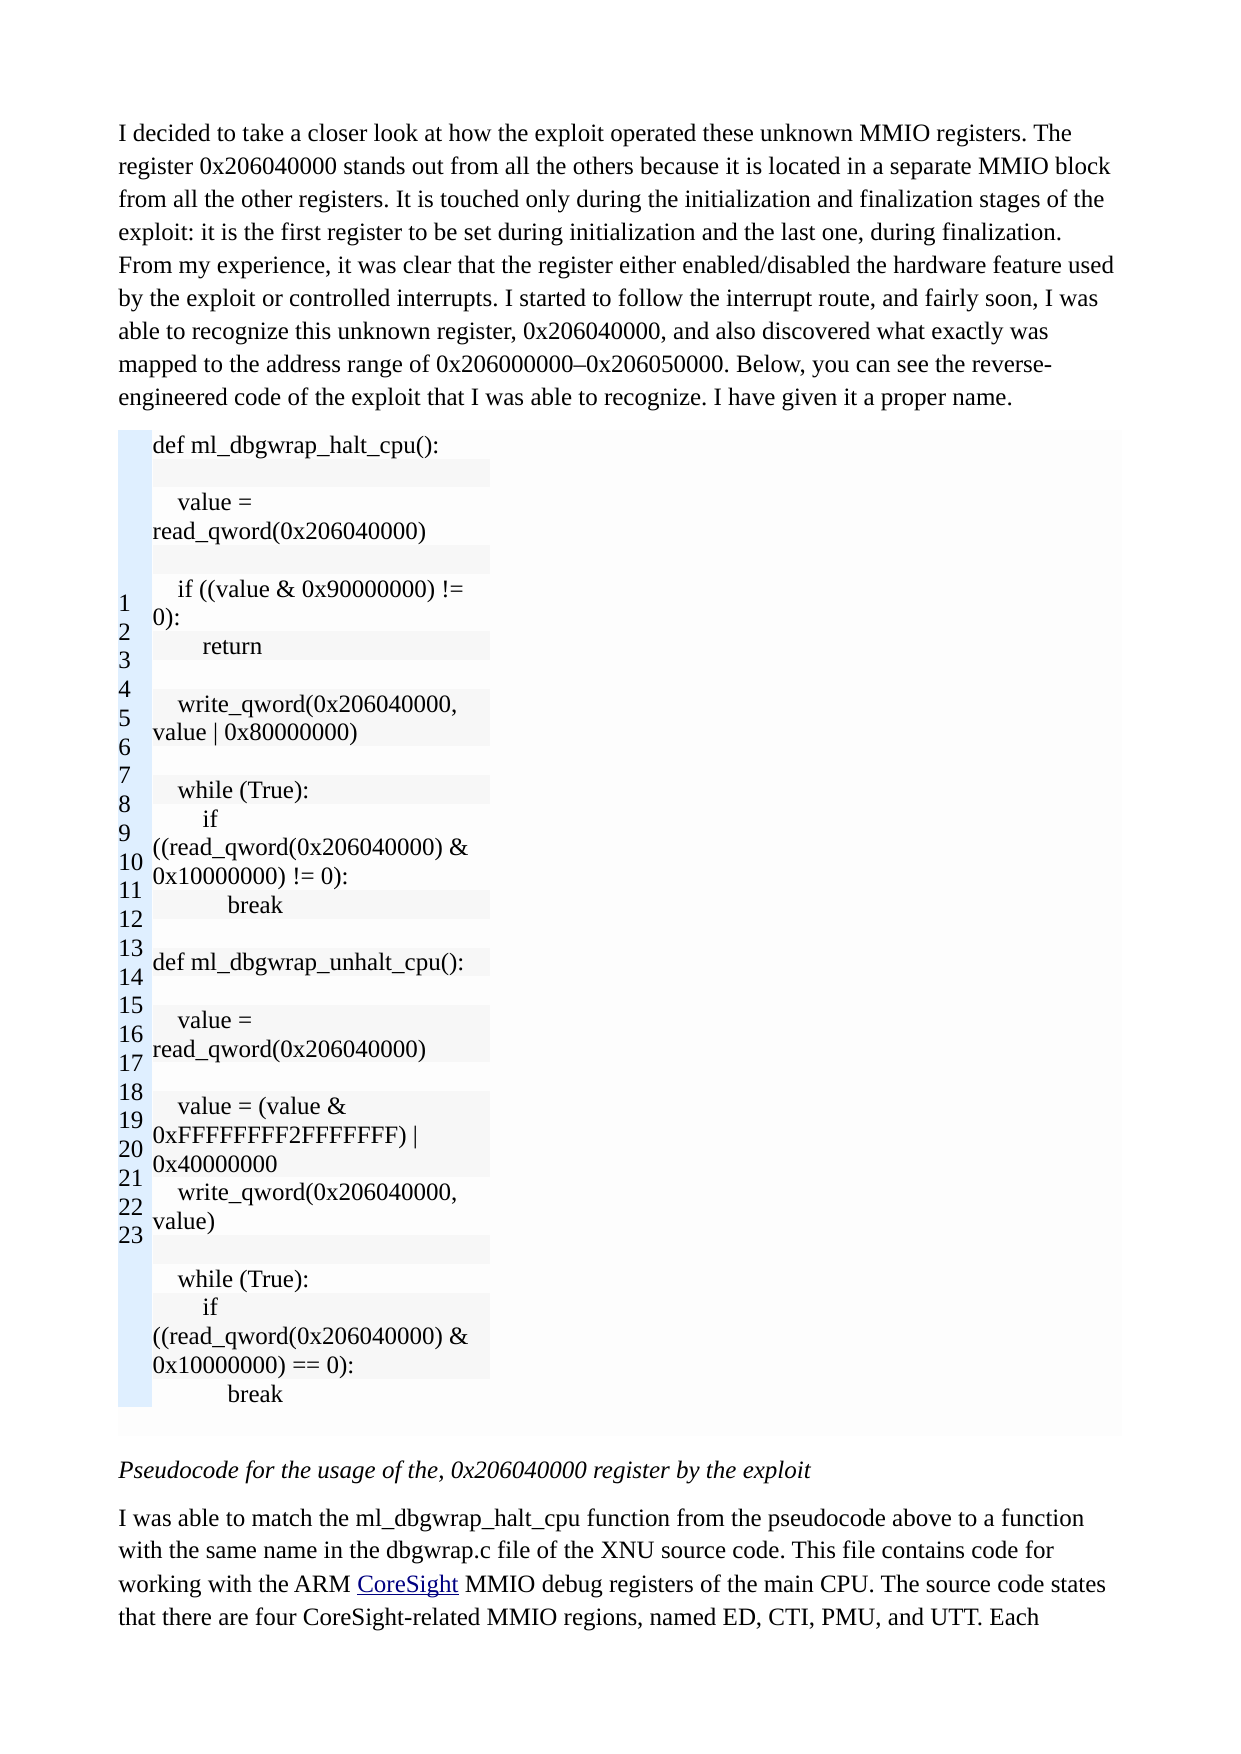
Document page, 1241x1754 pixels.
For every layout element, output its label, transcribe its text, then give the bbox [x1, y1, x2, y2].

text I was able to match the ml_dbgwrap_halt_cpu function from the pseudocode above to a function with the same name in the dbgwrap.c file of the XNU source code. This file contains code for working with the ARM CoreSight MMIO debug registers of the main CPU. The source code states that there are four CoreSight-related MMIO regions, named ED, CTI, PMU, and UTT. Each [118, 1503, 1122, 1630]
text Pseudocode for the usage of the, 0x206040000 register by the exploit [118, 1455, 1122, 1484]
text I decided to take a closer look at how the exploit operated these unknown MMIO registers. The register 0x206040000 stands out from all the others because it is located in a separate MMIO block from all the other registers. It is touched only during the initialization and finalization stages of the exploit: it is the first register to be set during initialization and the last one, during finalization. From my experience, it was clear that the register either enabled/disabled the hardware feature used by the exploit or controlled interrupts. I started to follow the interrupt route, and fairly soon, I was able to recognize this unknown register, 0x206040000, and also discovered what exactly was mapped to the address range of 0x206000000–0x206050000. Below, you can see the reverse-engineered code of the exploit that I was able to recognize. I have given it a proper name. [118, 118, 1122, 411]
table_header 1 2 3 4 5 6 7 8 9 10 11 12 13 14 15 16 17 18 19 20 21 22 23 [118, 430, 152, 1407]
